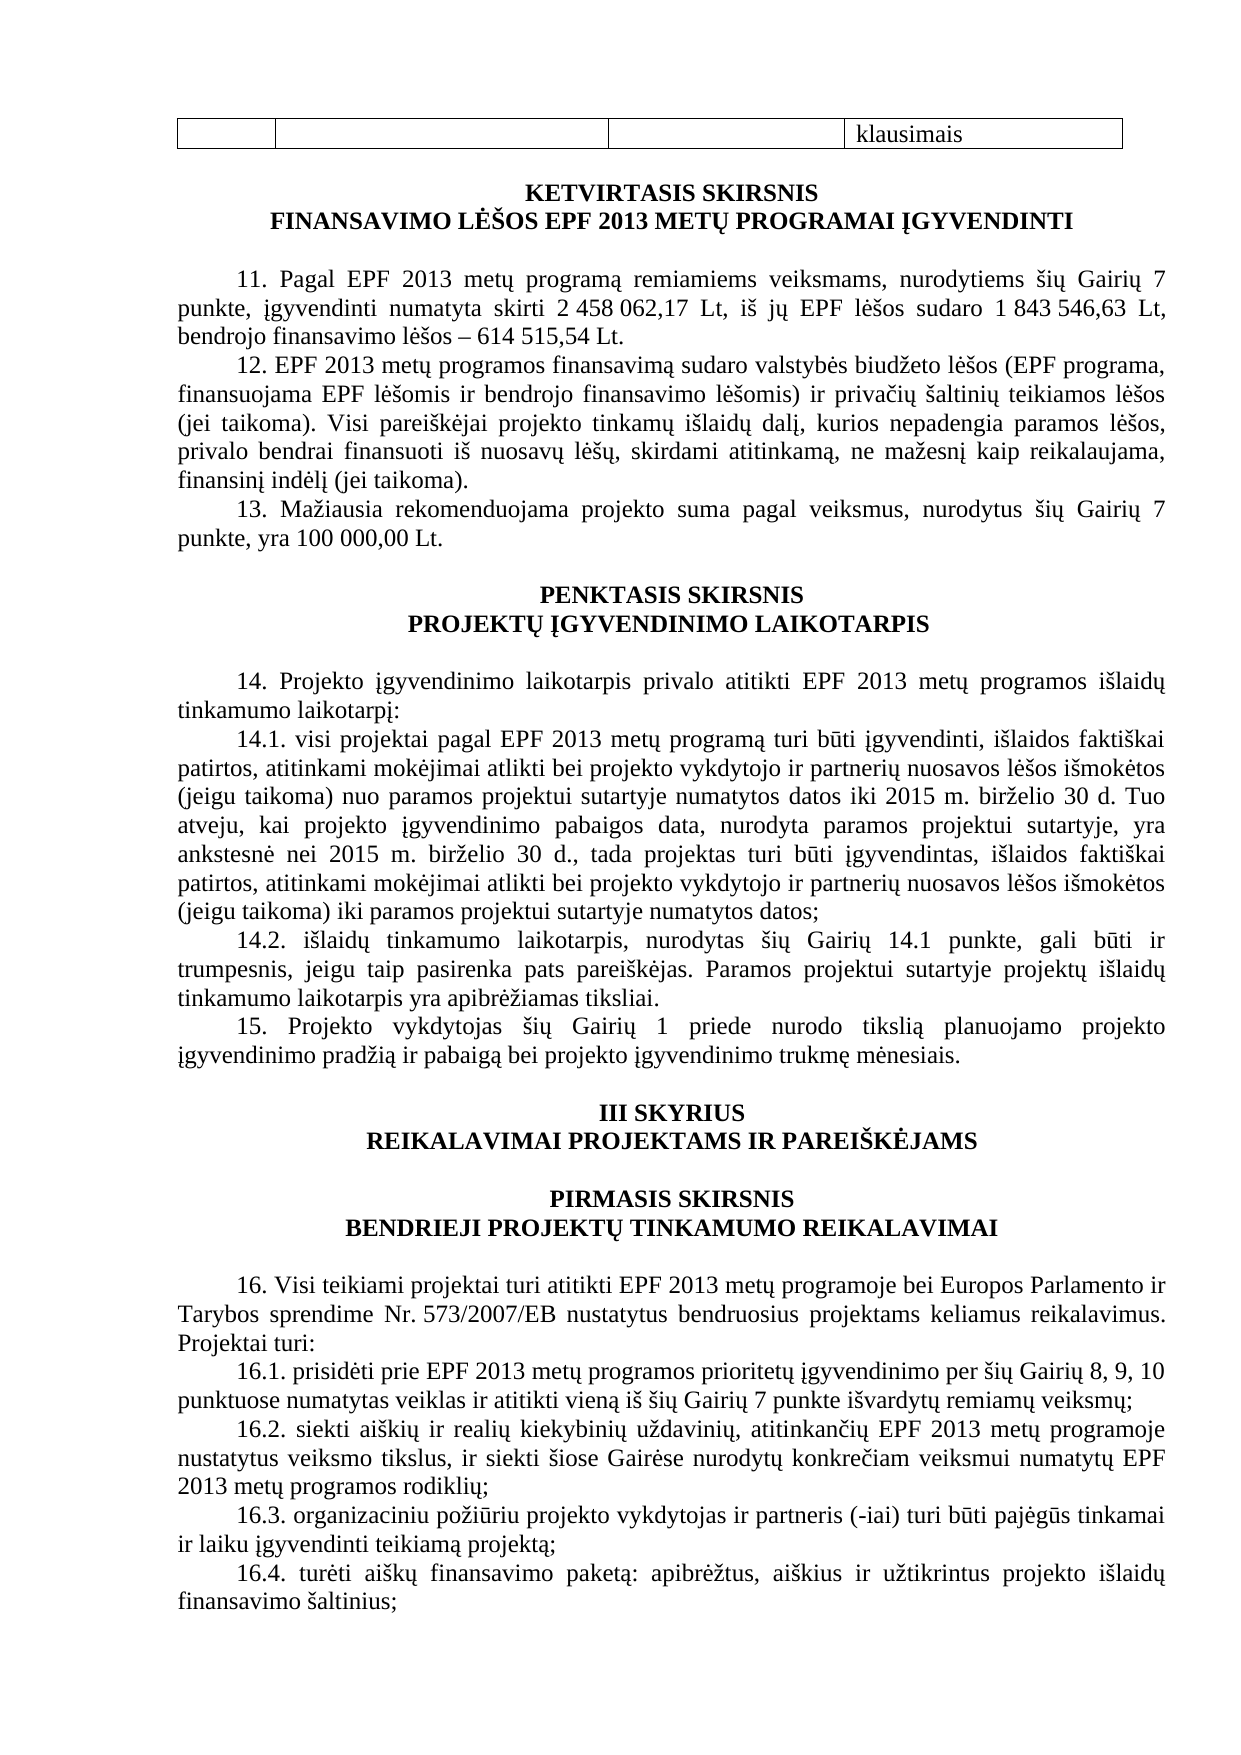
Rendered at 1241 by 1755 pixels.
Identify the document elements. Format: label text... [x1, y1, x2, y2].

text BENDRIEJI PROJEKTŲ TINKAMUMO REIKALAVIMAI [177, 1213, 1166, 1241]
text 11. Pagal EPF 2013 metų programą remiamiems veiksmams, nurodytiems šių Gairių 7 punkte, įgyvendinti numatyta skirti 2 458 062,17 Lt, iš jų EPF lėšos sudaro 1 843 546,63 Lt, bendrojo finansavimo lėšos – 614 515,54 Lt. [177, 264, 1166, 350]
text 16.1. prisidėti prie EPF 2013 metų programos prioritetų įgyvendinimo per šių Gairių 8, 9, 10 punktuose numatytas veiklas ir atitikti vieną iš šių Gairių 7 punkte išvardytų remiamų veiksmų; [177, 1356, 1166, 1414]
text 14.1. visi projektai pagal EPF 2013 metų programą turi būti įgyvendinti, išlaidos faktiškai patirtos, atitinkami mokėjimai atlikti bei projekto vykdytojo ir partnerių nuosavos lėšos išmokėtos (jeigu taikoma) nuo paramos projektui sutartyje numatytos datos iki 2015 m. birželio 30 d. Tuo atveju, kai projekto įgyvendinimo pabaigos data, nurodyta paramos projektui sutartyje, yra ankstesnė nei 2015 m. birželio 30 d., tada projektas turi būti įgyvendintas, išlaidos faktiškai patirtos, atitinkami mokėjimai atlikti bei projekto vykdytojo ir partnerių nuosavos lėšos išmokėtos (jeigu taikoma) iki paramos projektui sutartyje numatytos datos; [177, 724, 1166, 925]
text 12. EPF 2013 metų programos finansavimą sudaro valstybės biudžeto lėšos (EPF programa, finansuojama EPF lėšomis ir bendrojo finansavimo lėšomis) ir privačių šaltinių teikiamos lėšos (jei taikoma). Visi pareiškėjai projekto tinkamų išlaidų dalį, kurios nepadengia paramos lėšos, privalo bendrai finansuoti iš nuosavų lėšų, skirdami atitinkamą, ne mažesnį kaip reikalaujama, finansinį indėlį (jei taikoma). [177, 350, 1166, 494]
text 14.2. išlaidų tinkamumo laikotarpis, nurodytas šių Gairių 14.1 punkte, gali būti ir trumpesnis, jeigu taip pasirenka pats pareiškėjas. Paramos projektui sutartyje projektų išlaidų tinkamumo laikotarpis yra apibrėžiamas tiksliai. [177, 925, 1166, 1011]
text 14. Projekto įgyvendinimo laikotarpis privalo atitikti EPF 2013 metų programos išlaidų tinkamumo laikotarpį: [177, 666, 1166, 724]
table_cell klausimais [845, 119, 1122, 148]
table_cell [276, 119, 608, 148]
text REIKALAVIMAI PROJEKTAMS IR PAREIŠKĖJAMS [177, 1126, 1166, 1155]
text KETVIRTASIS SKIRSNIS [177, 178, 1166, 206]
text PENKTASIS SKIRSNIS [177, 580, 1166, 609]
text 16.3. organizaciniu požiūriu projekto vykdytojas ir partneris (-iai) turi būti pajėgūs tinkamai ir laiku įgyvendinti teikiamą projektą; [177, 1500, 1166, 1558]
table_cell [178, 119, 275, 148]
table_cell [609, 119, 844, 148]
text 13. Mažiausia rekomenduojama projekto suma pagal veiksmus, nurodytus šių Gairių 7 punkte, yra 100 000,00 Lt. [177, 494, 1166, 551]
text III SKYRIUS [177, 1098, 1166, 1126]
text PROJEKTŲ ĮGYVENDINIMO LAIKOTARPIS [177, 609, 1166, 638]
text PIRMASIS SKIRSNIS [177, 1184, 1166, 1213]
text 16.2. siekti aiškių ir realių kiekybinių uždavinių, atitinkančių EPF 2013 metų programoje nustatytus veiksmo tikslus, ir siekti šiose Gairėse nurodytų konkrečiam veiksmui numatytų EPF 2013 metų programos rodiklių; [177, 1414, 1166, 1500]
text 16. Visi teikiami projektai turi atitikti EPF 2013 metų programoje bei Europos Parlamento ir Tarybos sprendime Nr. 573/2007/EB nustatytus bendruosius projektams keliamus reikalavimus. Projektai turi: [177, 1270, 1166, 1356]
text 16.4. turėti aiškų finansavimo paketą: apibrėžtus, aiškius ir užtikrintus projekto išlaidų finansavimo šaltinius; [177, 1558, 1166, 1615]
text FINANSAVIMO LĖŠOS EPF 2013 METŲ PROGRAMAI ĮGYVENDINTI [177, 206, 1166, 235]
text 15. Projekto vykdytojas šių Gairių 1 priede nurodo tikslią planuojamo projekto įgyvendinimo pradžią ir pabaigą bei projekto įgyvendinimo trukmę mėnesiais. [177, 1011, 1166, 1069]
